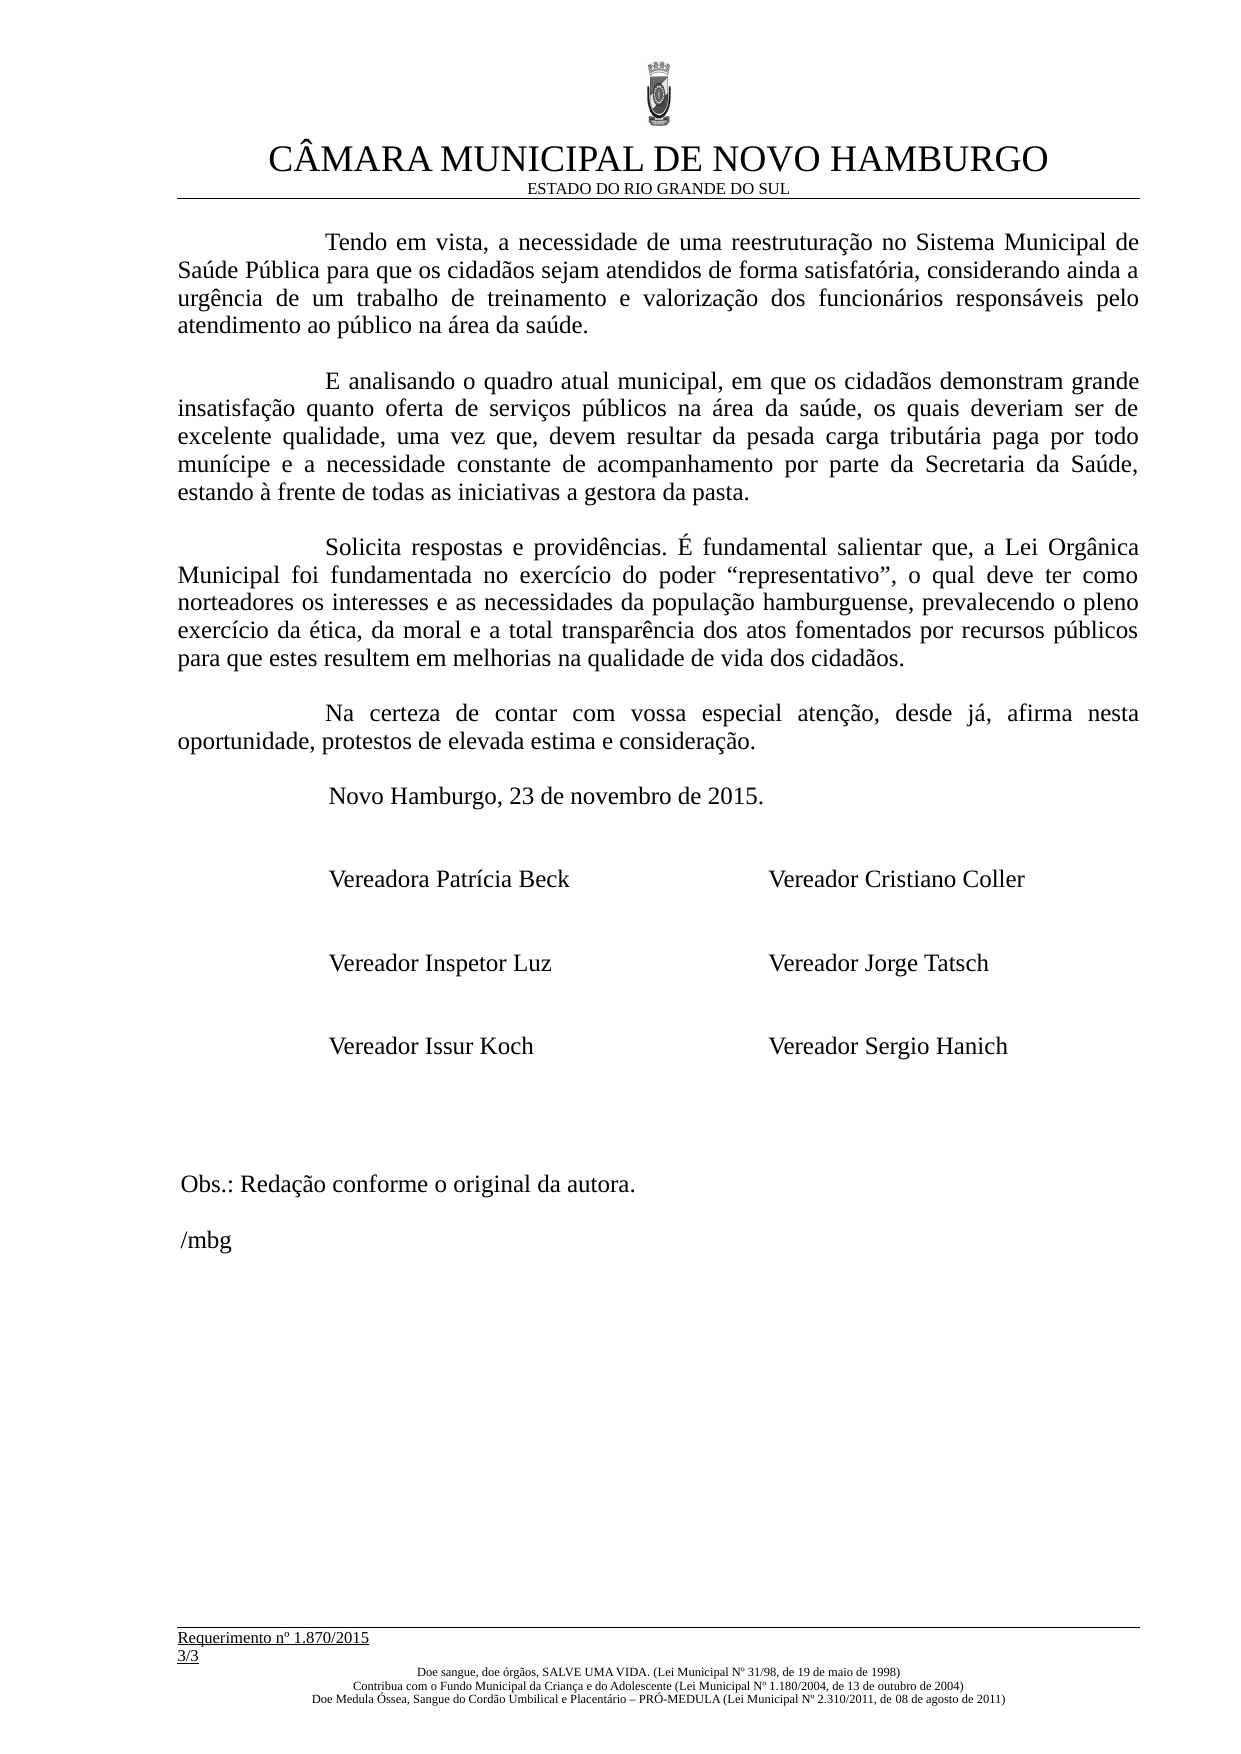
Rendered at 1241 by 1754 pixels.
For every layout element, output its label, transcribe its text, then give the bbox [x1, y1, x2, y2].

text E analisando o quadro atual municipal, em que os cidadãos demonstram grande insatisfação quanto oferta de serviços públicos na área da saúde, os quais deveriam ser de excelente qualidade, uma vez que, devem resultar da pesada carga tributária paga por todo munícipe e a necessidade constante de acompanhamento por parte da Secretaria da Saúde, estando à frente de todas as iniciativas a gestora da pasta. [177, 367, 1140, 505]
text Obs.: Redação conforme o original da autora. [180, 1170, 1140, 1198]
text Vereador Inspetor Luz Vereador Jorge Tatsch [177, 949, 1140, 976]
text /mbg [180, 1226, 1140, 1253]
text Na certeza de contar com vossa especial atenção, desde já, afirma nesta oportunidade, protestos de elevada estima e consideração. [177, 699, 1140, 755]
text Novo Hamburgo, 23 de novembro de 2015. [177, 782, 1140, 810]
text Vereadora Patrícia Beck Vereador Cristiano Coller [177, 866, 1140, 893]
text Tendo em vista, a necessidade de uma reestruturação no Sistema Municipal de Saúde Pública para que os cidadãos sejam atendidos de forma satisfatória, considerando ainda a urgência de um trabalho de treinamento e valorização dos funcionários responsáveis pelo atendimento ao público na área da saúde. [177, 228, 1140, 339]
text Vereador Issur Koch Vereador Sergio Hanich [177, 1032, 1140, 1059]
text Solicita respostas e providências. É fundamental salientar que, a Lei Orgânica Municipal foi fundamentada no exercício do poder “representativo”, o qual deve ter como norteadores os interesses e as necessidades da população hamburguense, prevalecendo o pleno exercício da ética, da moral e a total transparência dos atos fomentados por recursos públicos para que estes resultem em melhorias na qualidade de vida dos cidadãos. [177, 533, 1140, 672]
